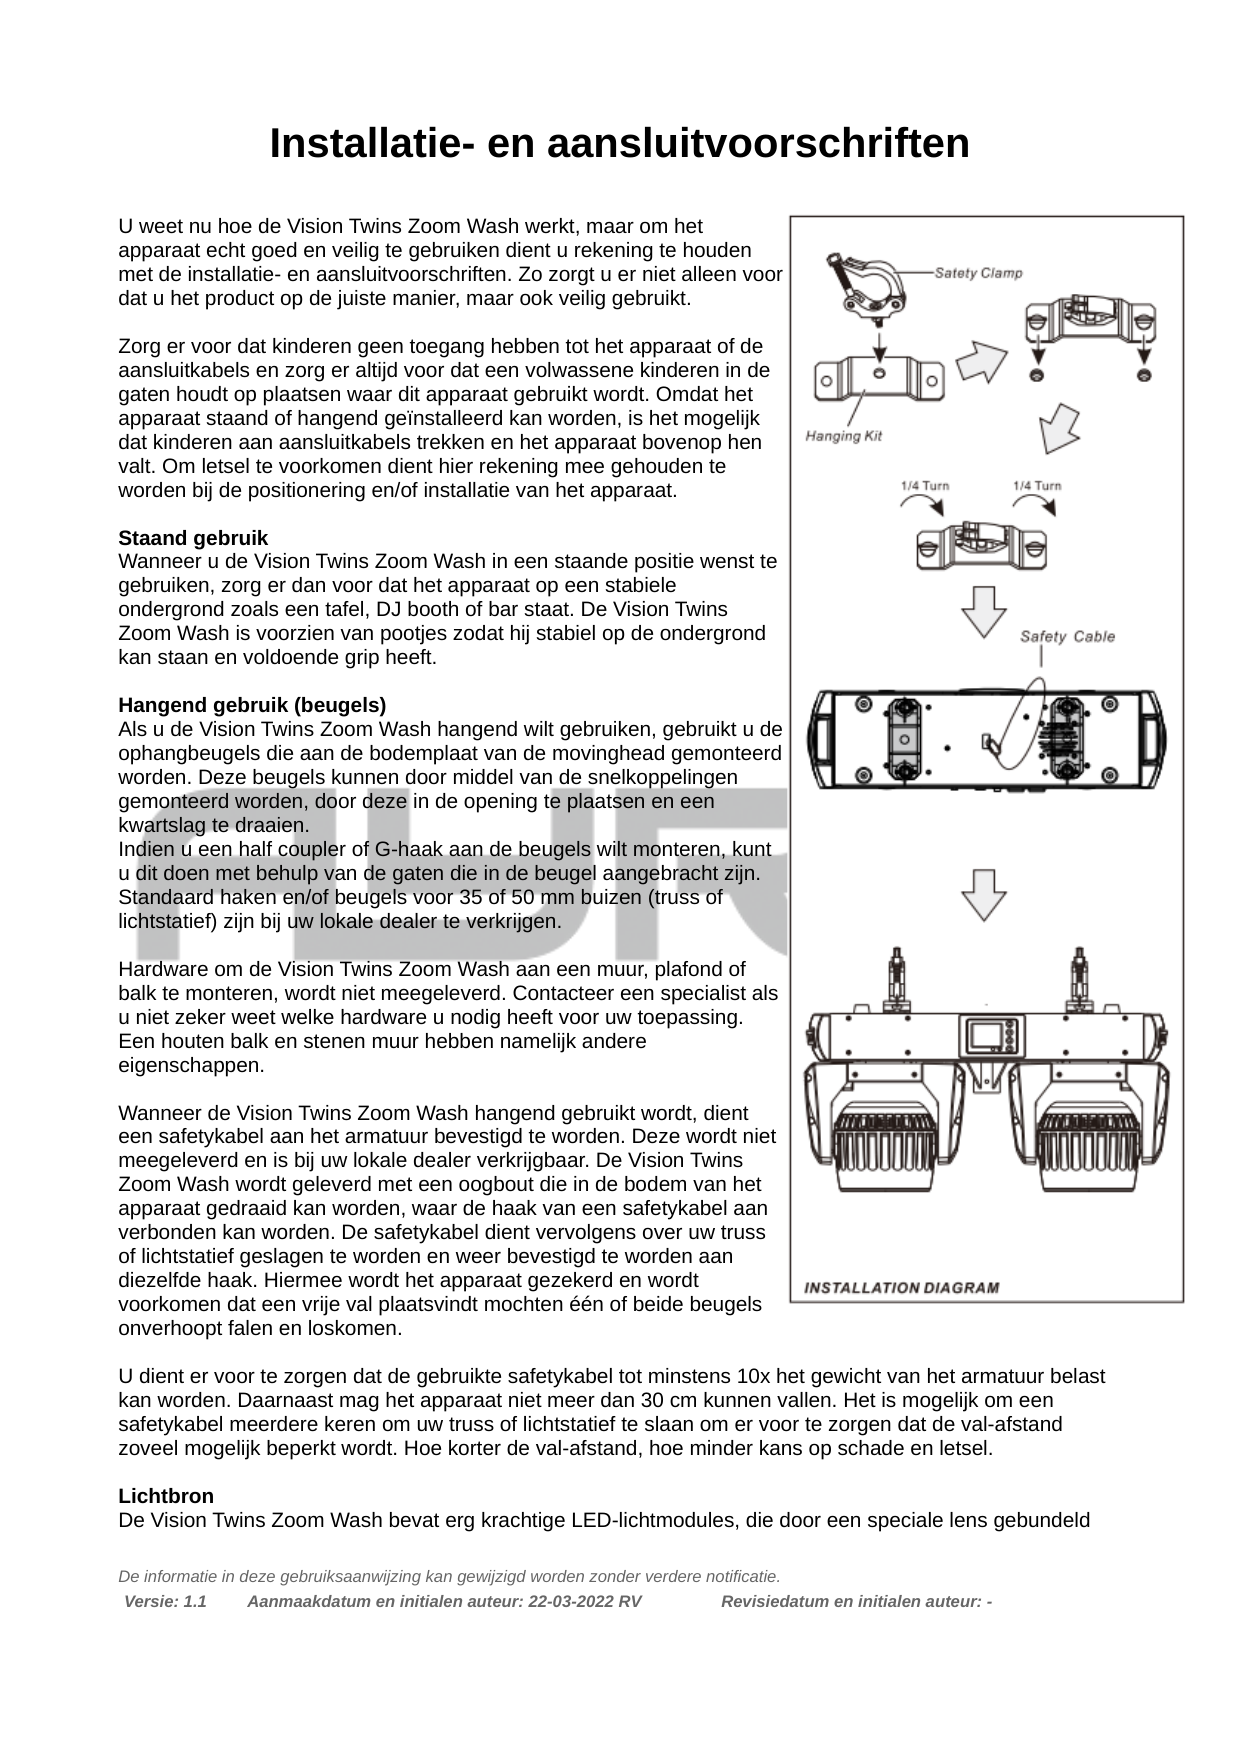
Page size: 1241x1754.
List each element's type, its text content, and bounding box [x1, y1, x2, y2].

text Lichtbron [118, 1484, 1122, 1508]
text Als u de Vision Twins Zoom Wash hangend wilt gebruiken, gebruikt u de ophangbeugels die aan de bodemplaat van de movinghead gemonteerd worden. Deze beugels kunnen door middel van de snelkoppelingen gemonteerd worden, door deze in de opening te plaatsen en een kwartslag te draaien. [118, 717, 787, 837]
text U weet nu hoe de Vision Twins Zoom Wash werkt, maar om het apparaat echt goed en veilig te gebruiken dient u rekening te houden met de installatie- en aansluitvoorschriften. Zo zorgt u er niet alleen voor dat u het product op de juiste manier, maar ook veilig gebruikt. [118, 214, 787, 310]
text U dient er voor te zorgen dat de gebruikte safetykabel tot minstens 10x het gewicht van het armatuur belast kan worden. Daarnaast mag het apparaat niet meer dan 30 cm kunnen vallen. Het is mogelijk om een safetykabel meerdere keren om uw truss of lichtstatief te slaan om er voor te zorgen dat de val-afstand zoveel mogelijk beperkt wordt. Hoe korter de val-afstand, hoe minder kans op schade en letsel. [118, 1364, 1122, 1460]
text De Vision Twins Zoom Wash bevat erg krachtige LED-lichtmodules, die door een speciale lens gebundeld [118, 1508, 1122, 1532]
text Wanneer de Vision Twins Zoom Wash hangend gebruikt wordt, dient een safetykabel aan het armatuur bevestigd te worden. Deze wordt niet meegeleverd en is bij uw lokale dealer verkrijgbaar. De Vision Twins Zoom Wash wordt geleverd met een oogbout die in de bodem van het apparaat gedraaid kan worden, waar de haak van een safetykabel aan verbonden kan worden. De safetykabel dient vervolgens over uw truss of lichtstatief geslagen te worden en weer bevestigd te worden aan diezelfde haak. Hiermee wordt het apparaat gezekerd en wordt voorkomen dat een vrije val plaatsvindt mochten één of beide beugels onverhoopt falen en loskomen. [118, 1100, 1122, 1340]
text Hardware om de Vision Twins Zoom Wash aan een muur, plafond of balk te monteren, wordt niet meegeleverd. Contacteer een specialist als u niet zeker weet welke hardware u nodig heeft voor uw toepassing. Een houten balk en stenen muur hebben namelijk andere eigenschappen. [118, 957, 787, 1076]
text Staand gebruik [118, 525, 787, 549]
text Hangend gebruik (beugels) [118, 693, 787, 717]
text Zorg er voor dat kinderen geen toegang hebben tot het apparaat of de aansluitkabels en zorg er altijd voor dat een volwassene kinderen in de gaten houdt op plaatsen waar dit apparaat gebruikt wordt. Omdat het apparaat staand of hangend geïnstalleerd kan worden, is het mogelijk dat kinderen aan aansluitkabels trekken en het apparaat bovenop hen valt. Om letsel te voorkomen dient hier rekening mee gehouden te worden bij de positionering en/of installatie van het apparaat. [118, 334, 787, 501]
picture [220, 213, 1186, 1305]
text Wanneer u de Vision Twins Zoom Wash in een staande positie wenst te gebruiken, zorg er dan voor dat het apparaat op een stabiele ondergrond zoals een tafel, DJ booth of bar staat. De Vision Twins Zoom Wash is voorzien van pootjes zodat hij stabiel op de ondergrond kan staan en voldoende grip heeft. [118, 549, 787, 669]
text Indien u een half coupler of G-haak aan de beugels wilt monteren, kunt u dit doen met behulp van de gaten die in de beugel aangebracht zijn. Standaard haken en/of beugels voor 35 of 50 mm buizen (truss of lichtstatief) zijn bij uw lokale dealer te verkrijgen. [118, 837, 787, 933]
text Installatie- en aansluitvoorschriften [118, 118, 1122, 166]
